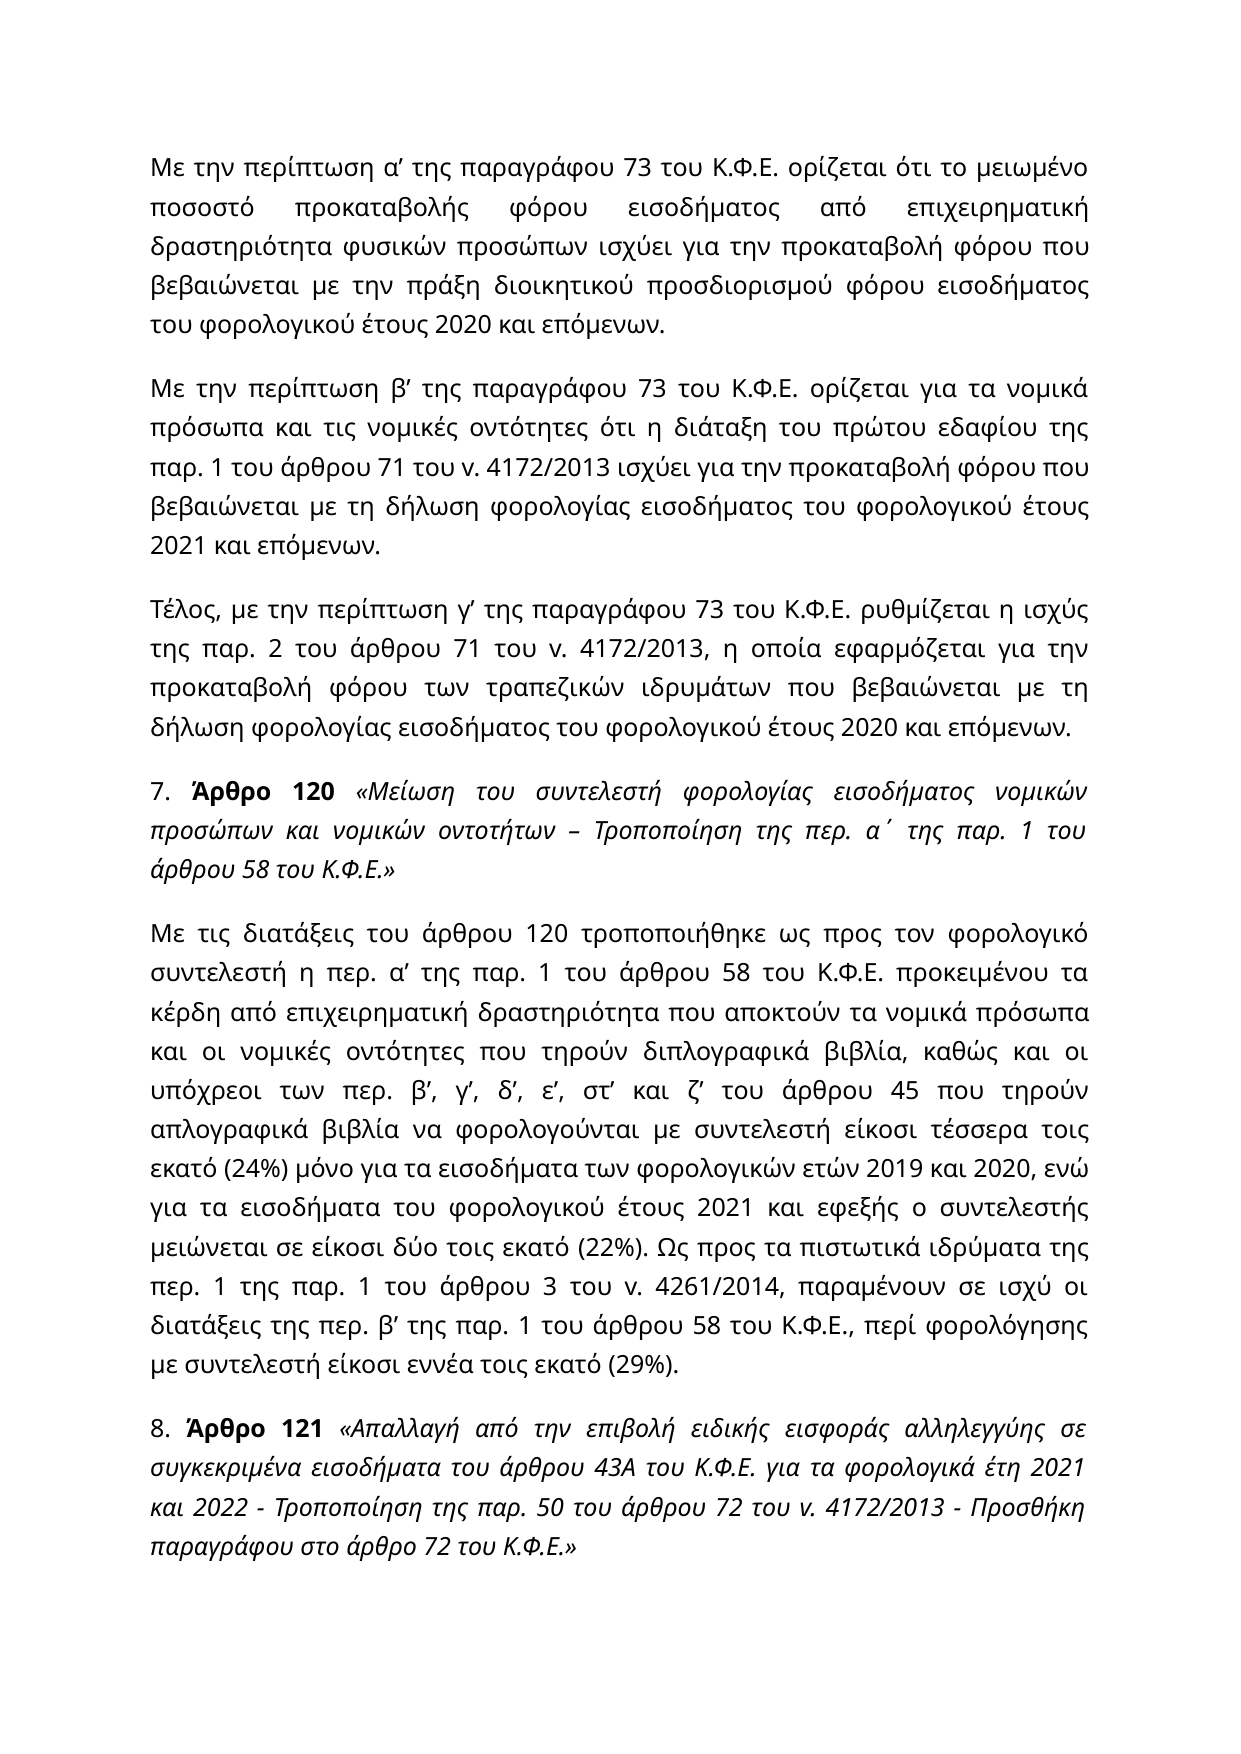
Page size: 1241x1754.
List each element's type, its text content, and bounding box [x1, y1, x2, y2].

text 7. Άρθρο 120 «Μείωση του συντελεστή φορολογίας εισοδήματος νομικών προσώπων και νομικών οντοτήτων – Τροποποίηση της περ. α΄ της παρ. 1 του άρθρου 58 του Κ.Φ.Ε.» [150, 773, 1090, 886]
text Με την περίπτωση β’ της παραγράφου 73 του Κ.Φ.Ε. ορίζεται για τα νομικά πρόσωπα και τις νομικές οντότητες ότι η διάταξη του πρώτου εδαφίου της παρ. 1 του άρθρου 71 του v. 4172/2013 ισχύει για την προκαταβολή φόρου που βεβαιώνεται με τη δήλωση φορολογίας εισοδήματος του φορολογικού έτους 2021 και επόμενων. [150, 371, 1090, 562]
text Με την περίπτωση α’ της παραγράφου 73 του Κ.Φ.Ε. ορίζεται ότι το μειωμένο ποσοστό προκαταβολής φόρου εισοδήματος από επιχειρηματική δραστηριότητα φυσικών προσώπων ισχύει για την προκαταβολή φόρου που βεβαιώνεται με την πράξη διοικητικού προσδιορισμού φόρου εισοδήματος του φορολογικού έτους 2020 και επόμενων. [150, 150, 1090, 341]
text 8. Άρθρο 121 «Απαλλαγή από την επιβολή ειδικής εισφοράς αλληλεγγύης σε συγκεκριμένα εισοδήματα του άρθρου 43Α του Κ.Φ.Ε. για τα φορολογικά έτη 2021 και 2022 - Τροποποίηση της παρ. 50 του άρθρου 72 του v. 4172/2013 - Προσθήκη παραγράφου στο άρθρο 72 του Κ.Φ.Ε.» [150, 1411, 1090, 1562]
text Τέλος, με την περίπτωση γ’ της παραγράφου 73 του Κ.Φ.Ε. ρυθμίζεται η ισχύς της παρ. 2 του άρθρου 71 του v. 4172/2013, η οποία εφαρμόζεται για την προκαταβολή φόρου των τραπεζικών ιδρυμάτων που βεβαιώνεται με τη δήλωση φορολογίας εισοδήματος του φορολογικού έτους 2020 και επόμενων. [150, 592, 1090, 743]
text Με τις διατάξεις του άρθρου 120 τροποποιήθηκε ως προς τον φορολογικό συντελεστή η περ. α’ της παρ. 1 του άρθρου 58 του Κ.Φ.Ε. προκειμένου τα κέρδη από επιχειρηματική δραστηριότητα που αποκτούν τα νομικά πρόσωπα και οι νομικές οντότητες που τηρούν διπλογραφικά βιβλία, καθώς και οι υπόχρεοι των περ. β’, γ’, δ’, ε’, στ’ και ζ’ του άρθρου 45 που τηρούν απλογραφικά βιβλία να φορολογούνται με συντελεστή είκοσι τέσσερα τοις εκατό (24%) μόνο για τα εισοδήματα των φορολογικών ετών 2019 και 2020, ενώ για τα εισοδήματα του φορολογικού έτους 2021 και εφεξής ο συντελεστής μειώνεται σε είκοσι δύο τοις εκατό (22%). Ως προς τα πιστωτικά ιδρύματα της περ. 1 της παρ. 1 του άρθρου 3 του v. 4261/2014, παραμένουν σε ισχύ οι διατάξεις της περ. β’ της παρ. 1 του άρθρου 58 του Κ.Φ.Ε., περί φορολόγησης με συντελεστή είκοσι εννέα τοις εκατό (29%). [150, 916, 1090, 1381]
